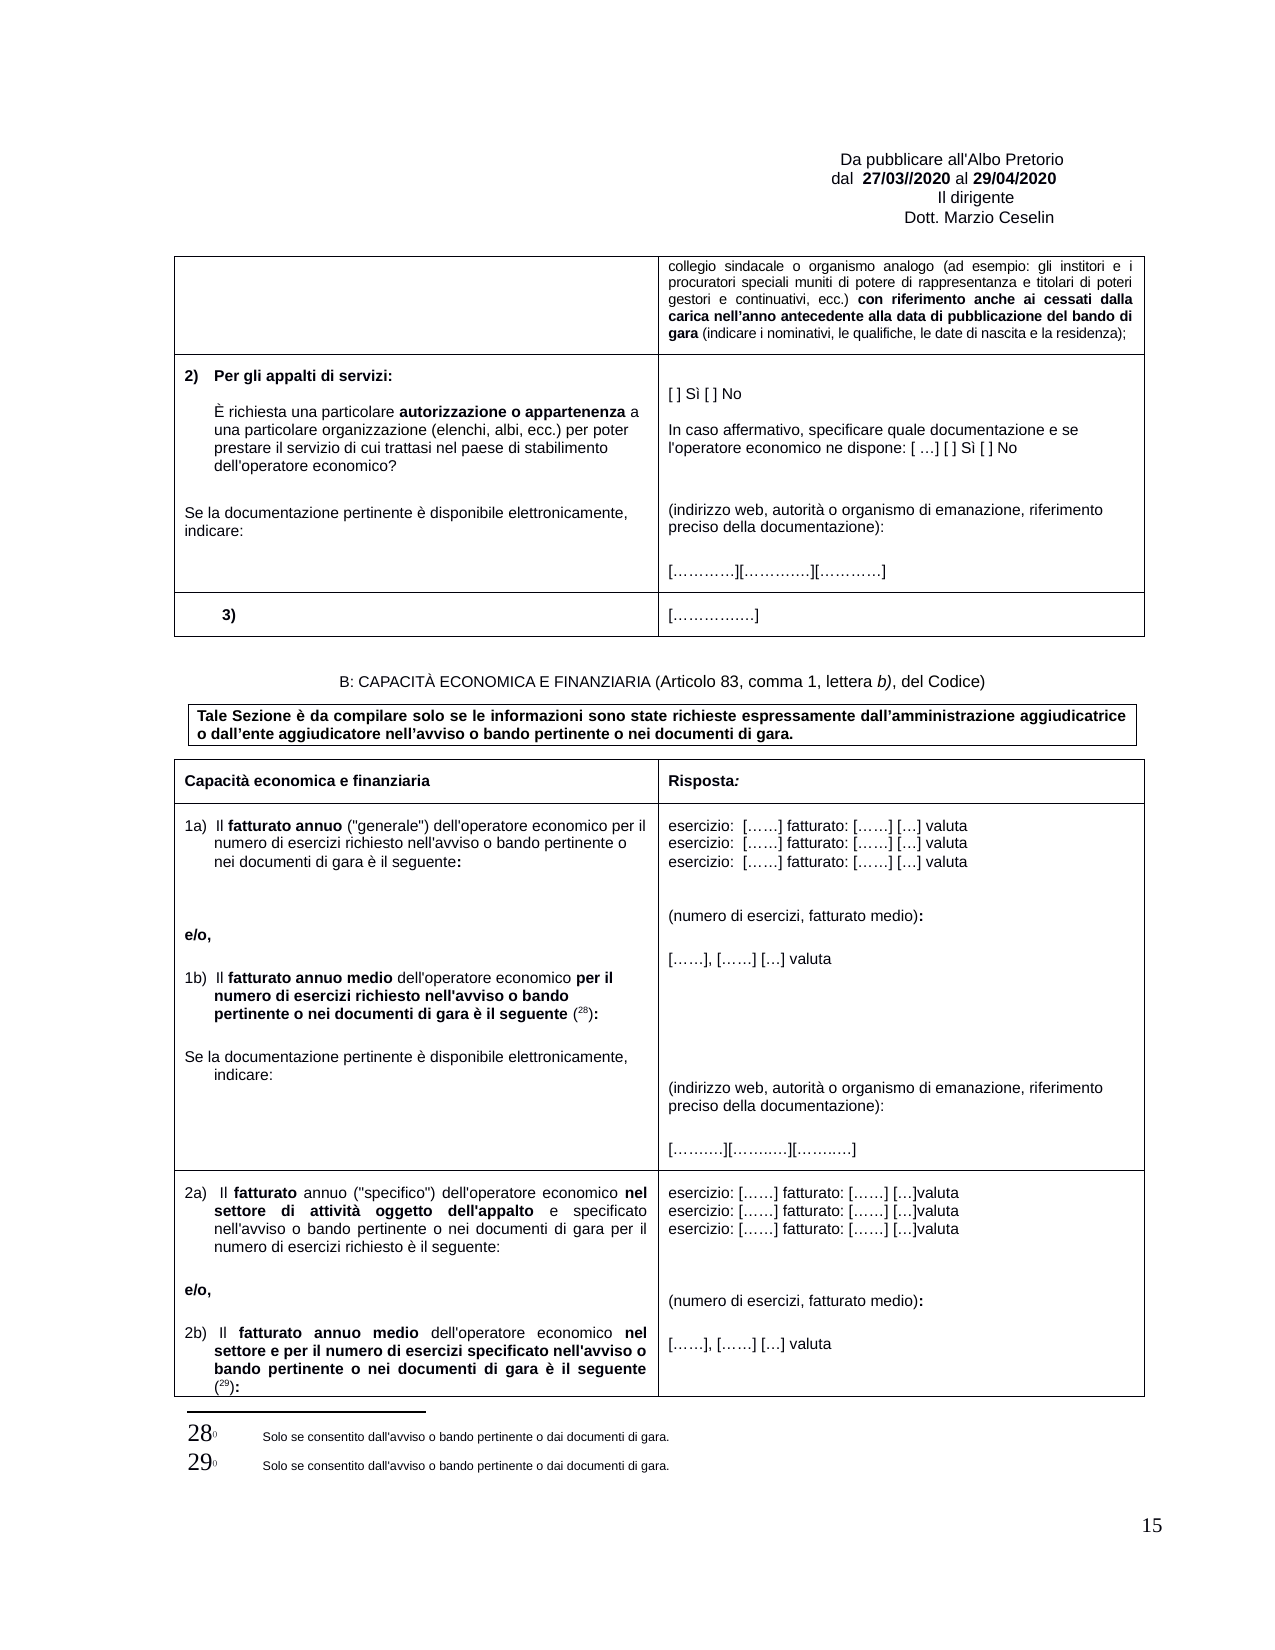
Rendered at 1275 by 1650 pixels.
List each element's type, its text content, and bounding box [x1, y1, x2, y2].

table_cell 2a) Il fatturato annuo ("specifico") dell'operatore economico nel settore di attività oggetto dell'appalto e specificato nell'avviso o bando pertinente o nei documenti di gara per il numero di esercizi richiesto è il seguente: e/o, 2b) Il fatturato annuo medio dell'operatore economico nel settore e per il numero di esercizi specificato nell'avviso o bando pertinente o nei documenti di gara è il seguente (): Se la documentazione pertinente è disponibile elettronicamente, indicare: [175, 1171, 658, 1396]
table_cell 1a) Il fatturato annuo ("generale") dell'operatore economico per il numero di esercizi richiesto nell'avviso o bando pertinente o nei documenti di gara è il seguente: e/o, 1b) Il fatturato annuo medio dell'operatore economico per il numero di esercizi richiesto nell'avviso o bando pertinente o nei documenti di gara è il seguente (): Se la documentazione pertinente è disponibile elettronicamente, indicare: [175, 804, 658, 1170]
table_cell esercizio: [……] fatturato: [……] […]valuta esercizio: [……] fatturato: [……] […]valuta esercizio: [……] fatturato: [……] […]valuta (numero di esercizi, fatturato medio): [……], [……] […] valuta [659, 1171, 1144, 1396]
table_cell [ ] Sì [ ] No In caso affermativo, specificare quale documentazione e se l'operatore economico ne dispone: [ …] [ ] Sì [ ] No (indirizzo web, autorità o organismo di emanazione, riferimento preciso della documentazione): […………][……….…][…………] [659, 355, 1144, 592]
table_cell [175, 257, 658, 353]
table_cell [175, 593, 658, 636]
title B: Capacità economica e finanziaria (Articolo 83, comma 1, lettera b), del Codice) [187, 672, 1137, 691]
table_cell Per gli appalti di servizi: È richiesta una particolare autorizzazione o appartenenza a una particolare organizzazione (elenchi, albi, ecc.) per poter prestare il servizio di cui trattasi nel paese di stabilimento dell'operatore economico? Se la documentazione pertinente è disponibile elettronicamente, indicare: [175, 355, 658, 592]
table_cell [………….…] [659, 593, 1144, 636]
table_cell collegio sindacale o organismo analogo (ad esempio: gli institori e i procuratori speciali muniti di potere di rappresentanza e titolari di poteri gestori e continuativi, ecc.) con riferimento anche ai cessati dalla carica nell’anno antecedente alla data di pubblicazione del bando di gara (indicare i nominativi, le qualifiche, le date di nascita e la residenza); [659, 257, 1144, 353]
table_header Capacità economica e finanziaria [175, 760, 658, 803]
text Tale Sezione è da compilare solo se le informazioni sono state richieste espressamente dall’amministrazione aggiudicatrice o dall’ente aggiudicatore nell’avviso o bando pertinente o nei documenti di gara. [189, 705, 1136, 745]
table_header Risposta: [659, 760, 1144, 803]
table_cell esercizio: [……] fatturato: [……] […] valuta esercizio: [……] fatturato: [……] […] valuta esercizio: [……] fatturato: [……] […] valuta (numero di esercizi, fatturato medio): [……], [……] […] valuta (indirizzo web, autorità o organismo di emanazione, riferimento preciso della documentazione): […….…][……..…][……..…] [659, 804, 1144, 1170]
